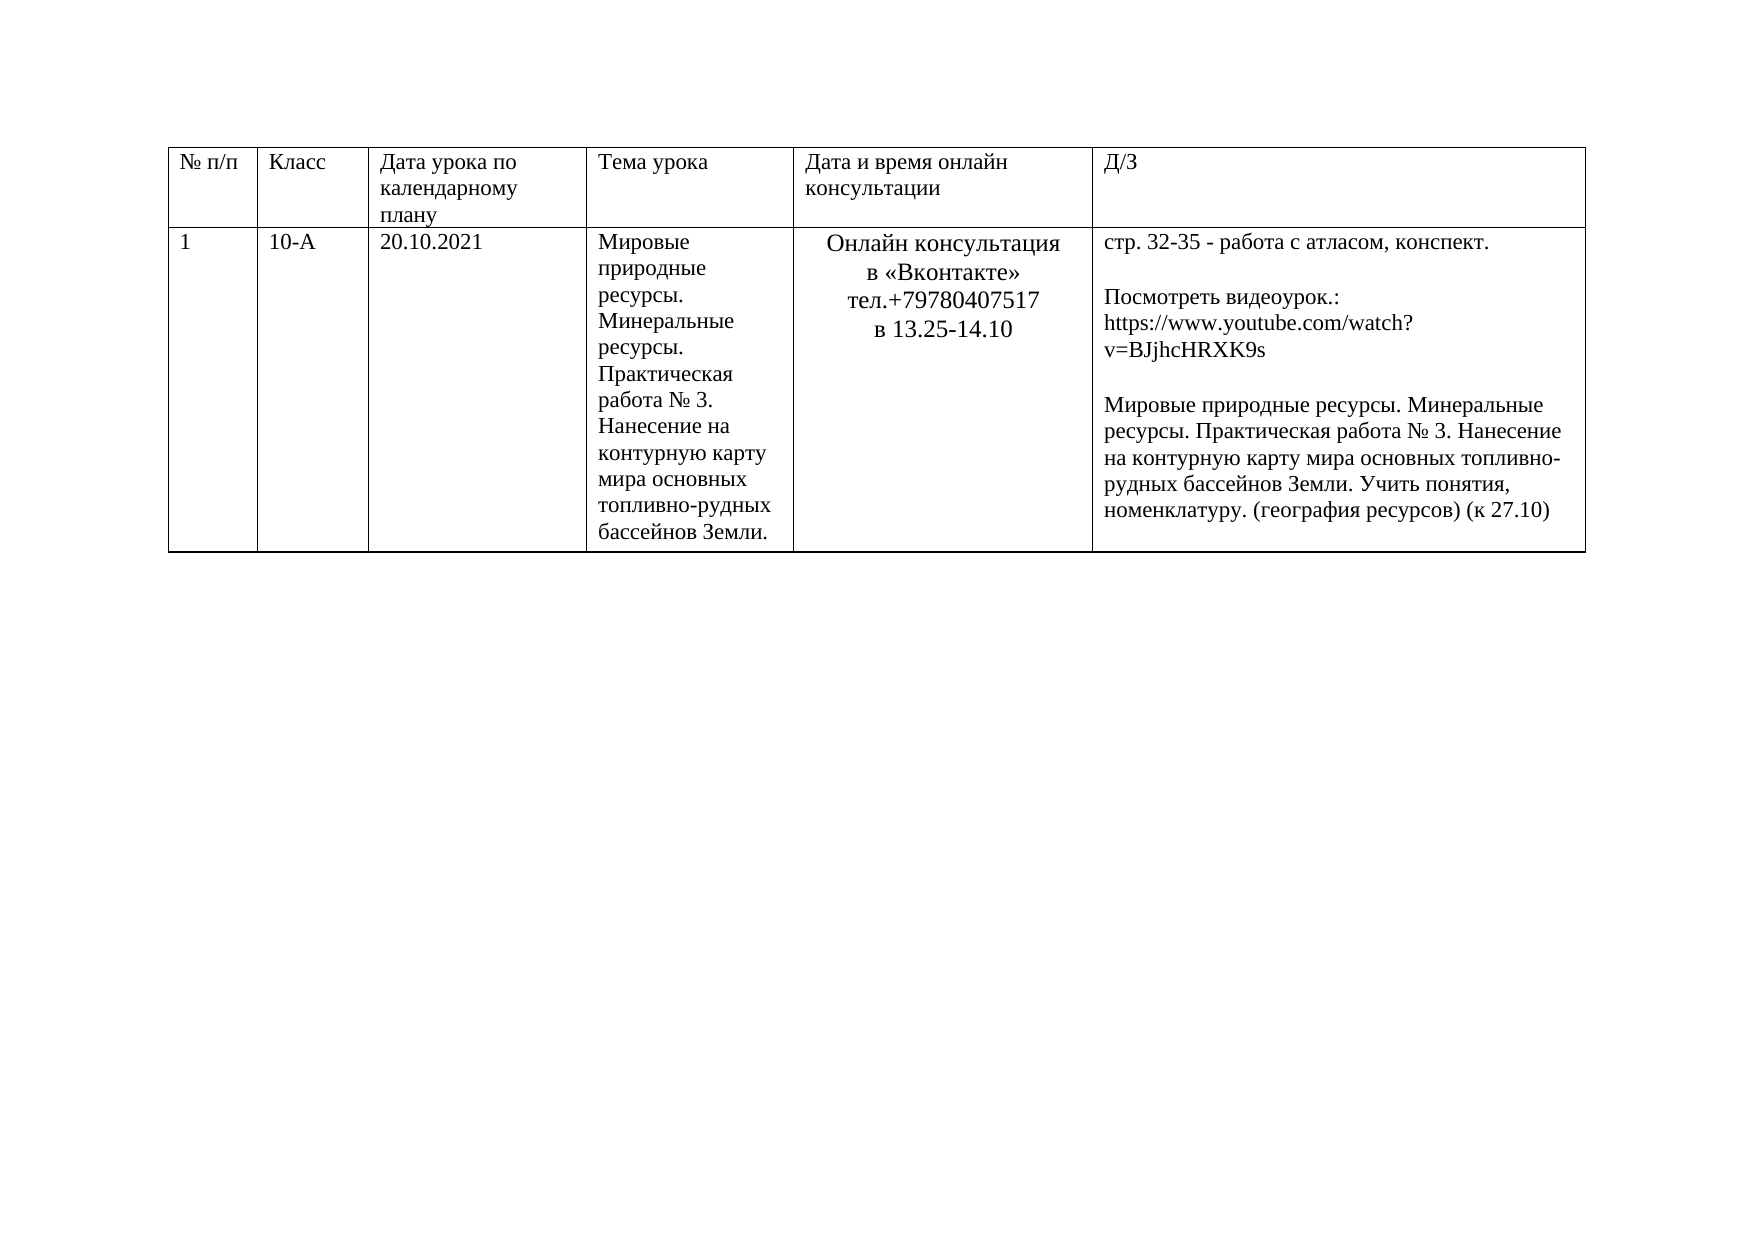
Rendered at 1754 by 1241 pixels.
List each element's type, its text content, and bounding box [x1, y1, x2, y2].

table_cell 20.10.2021 [369, 228, 586, 551]
table_header Дата и время онлайн консультации [794, 148, 1092, 227]
table_header Д/З [1093, 148, 1585, 227]
table_cell Мировые природные ресурсы. Минеральные ресурсы. Практическая работа № 3. Нанесение на контурную карту мира основных топливно-рудных бассейнов Земли. [587, 228, 793, 551]
table_cell 1 [169, 228, 257, 551]
table_header Тема урока [587, 148, 793, 227]
table_cell 10-А [258, 228, 368, 551]
table_header Дата урока по календарному плану [369, 148, 586, 227]
table_cell Онлайн консультация в «Вконтакте» тел.+79780407517 в 13.25-14.10 [794, 228, 1092, 551]
table_header Класс [258, 148, 368, 227]
table_header № п/п [169, 148, 257, 227]
table_cell стр. 32-35 - работа с атласом, конспект. Посмотреть видеоурок.: https://www.youtube.com/watch?v=BJjhcHRXK9s Мировые природные ресурсы. Минеральные ресурсы. Практическая работа № 3. Нанесение на контурную карту мира основных топливно-рудных бассейнов Земли. Учить понятия, номенклатуру. (география ресурсов) (к 27.10) [1093, 228, 1585, 551]
